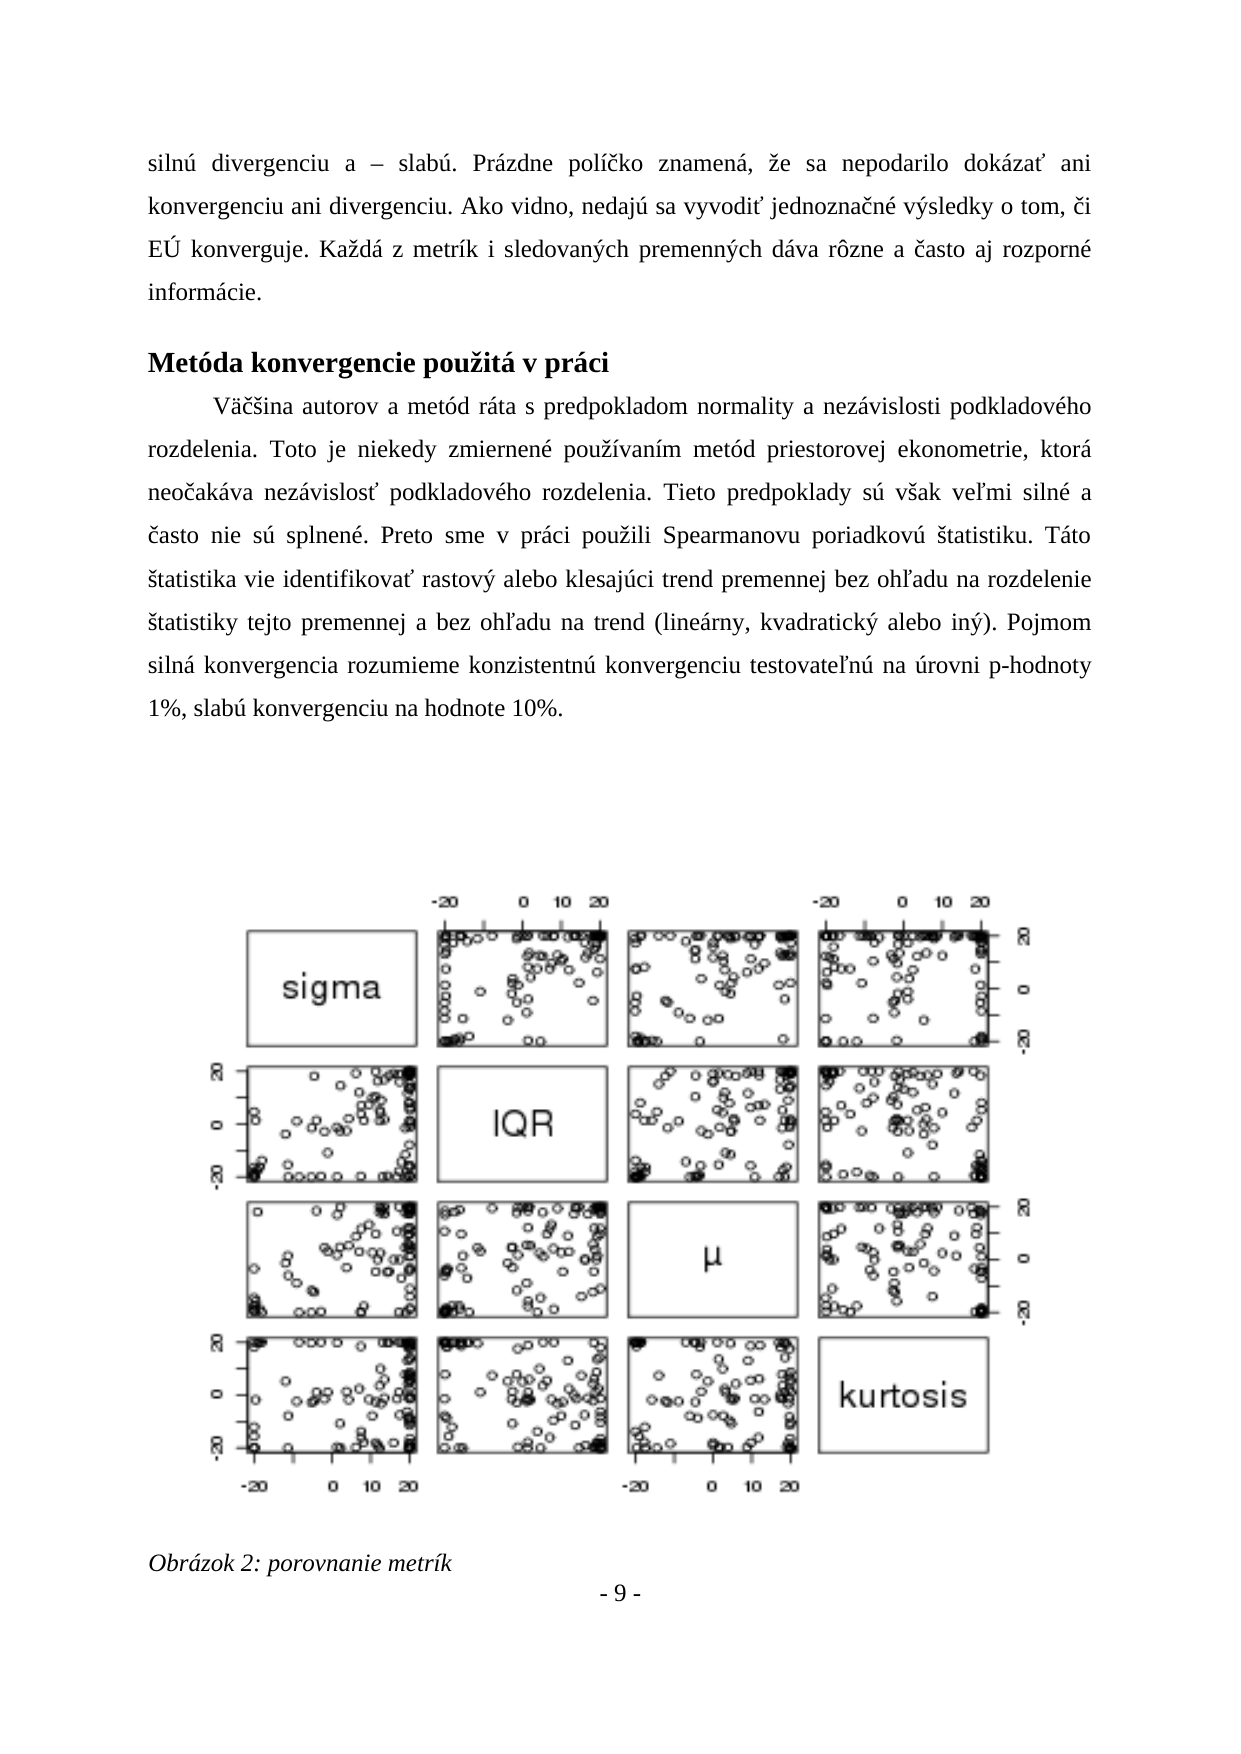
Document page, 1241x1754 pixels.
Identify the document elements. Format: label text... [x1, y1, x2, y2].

picture [148, 837, 1089, 1548]
text Obrázok 2: porovnanie metrík [148, 1548, 1088, 1577]
text silnú divergenciu a – slabú. Prázdne políčko znamená, že sa nepodarilo dokázať ani konvergenciu ani divergenciu. Ako vidno, nedajú sa vyvodiť jednoznačné výsledky o tom, či EÚ konverguje. Každá z metrík i sledovaných premenných dáva rôzne a často aj rozporné informácie. [148, 148, 1093, 306]
subtitle Metóda konvergencie použitá v práci [148, 345, 1093, 379]
text Väčšina autorov a metód ráta s predpokladom normality a nezávislosti podkladového rozdelenia. Toto je niekedy zmiernené používaním metód priestorovej ekonometrie, ktorá neočakáva nezávislosť podkladového rozdelenia. Tieto predpoklady sú však veľmi silné a často nie sú splnené. Preto sme v práci použili Spearmanovu poriadkovú štatistiku. Táto štatistika vie identifikovať rastový alebo klesajúci trend premennej bez ohľadu na rozdelenie štatistiky tejto premennej a bez ohľadu na trend (lineárny, kvadratický alebo iný). Pojmom silná konvergencia rozumieme konzistentnú konvergenciu testovateľnú na úrovni p-hodnoty 1%, slabú konvergenciu na hodnote 10%. [148, 391, 1093, 722]
